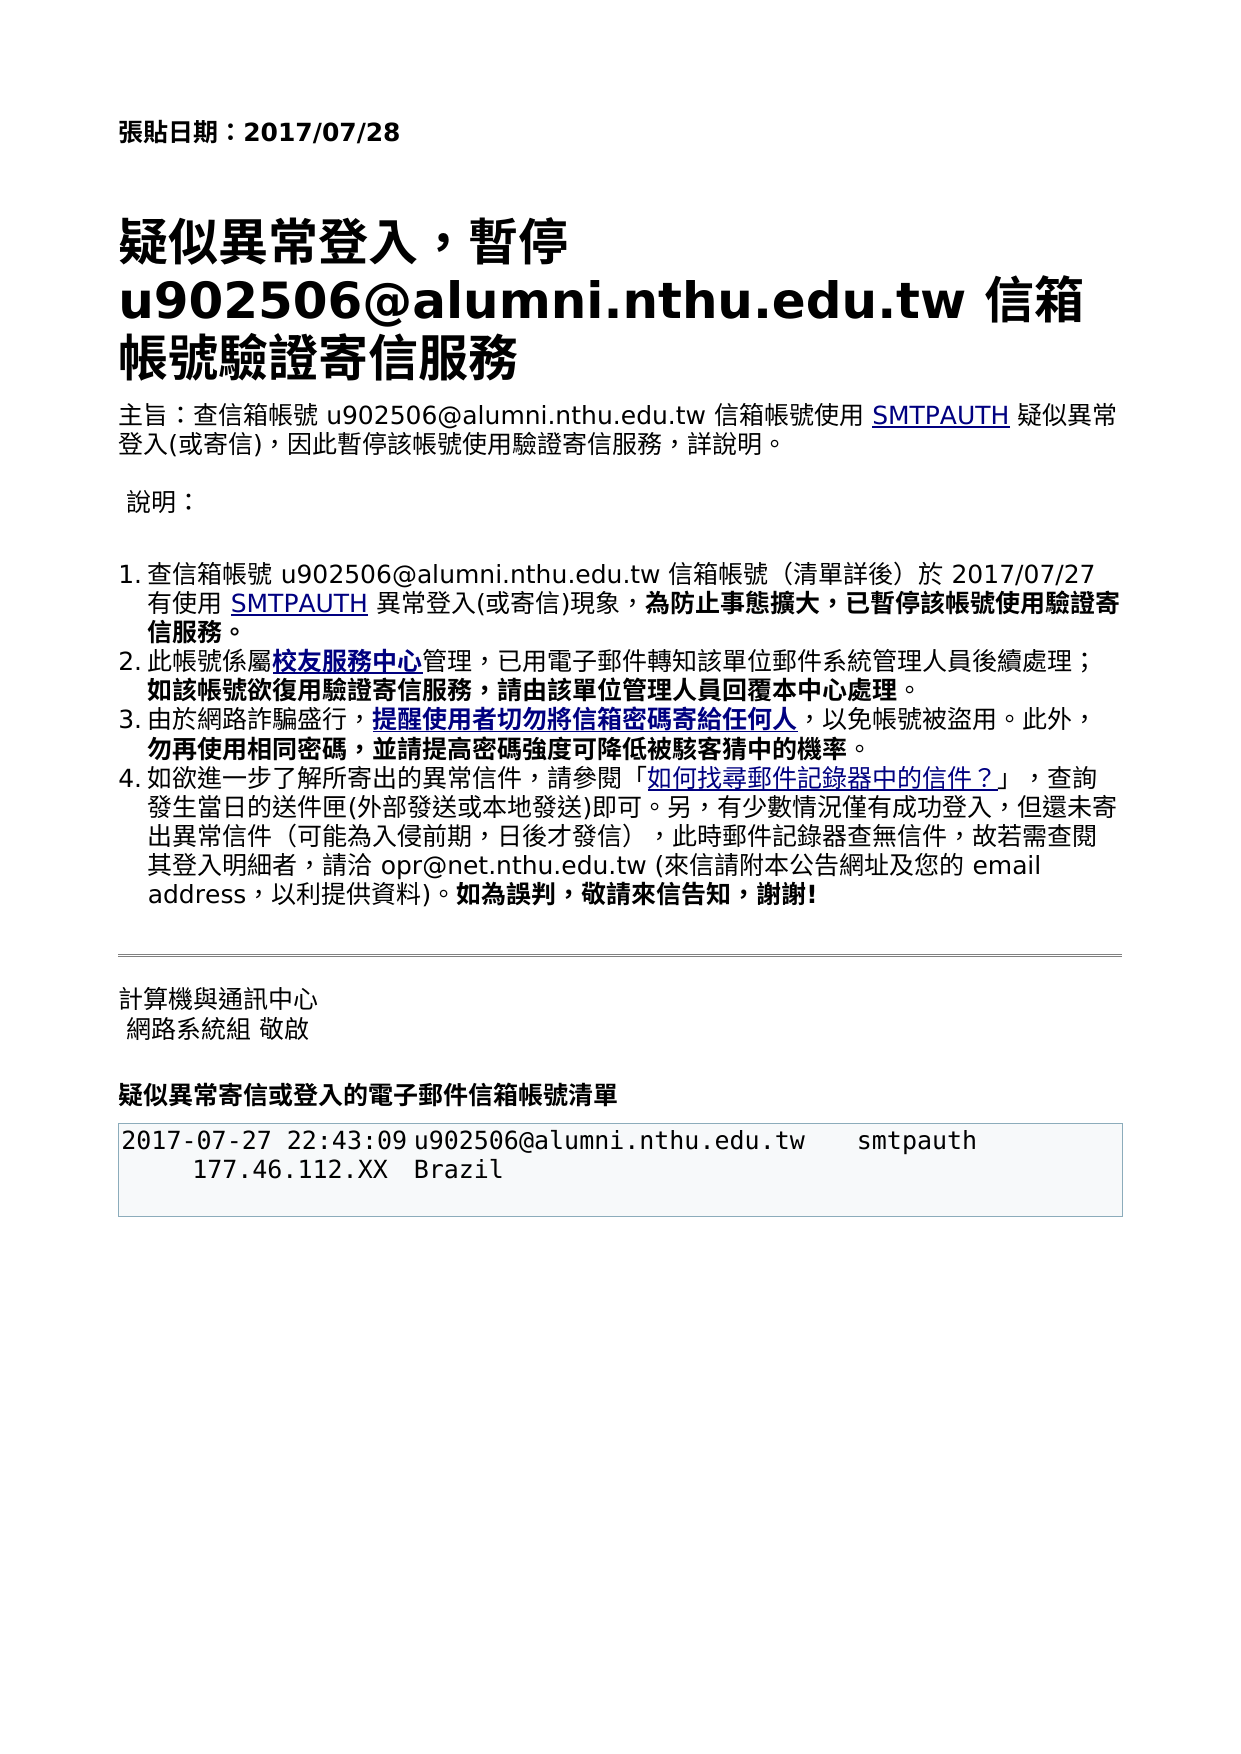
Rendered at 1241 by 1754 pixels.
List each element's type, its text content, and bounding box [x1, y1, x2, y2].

list 此帳號係屬校友服務中心管理，已用電子郵件轉知該單位郵件系統管理人員後續處理；如該帳號欲復用驗證寄信服務，請由該單位管理人員回覆本中心處理。 [118, 647, 1122, 706]
text 主旨：查信箱帳號 u902506@alumni.nthu.edu.tw 信箱帳號使用 SMTPAUTH 疑似異常登入(或寄信)，因此暫停該帳號使用驗證寄信服務，詳說明。 說明： [118, 401, 1122, 518]
text 計算機與通訊中心 網路系統組 敬啟 [118, 986, 1122, 1044]
list 查信箱帳號 u902506@alumni.nthu.edu.tw 信箱帳號（清單詳後）於 2017/07/27 有使用 SMTPAUTH 異常登入(或寄信)現象，為防止事態擴大，已暫停該帳號使用驗證寄信服務。 [118, 560, 1122, 647]
list 由於網路詐騙盛行，提醒使用者切勿將信箱密碼寄給任何人，以免帳號被盜用。此外，勿再使用相同密碼，並請提高密碼強度可降低被駭客猜中的機率。 [118, 706, 1122, 764]
subtitle 疑似異常登入，暫停 u902506@alumni.nthu.edu.tw 信箱帳號驗證寄信服務 [118, 214, 1122, 389]
subtitle 疑似異常寄信或登入的電子郵件信箱帳號清單 [118, 1081, 1122, 1111]
text 2017-07-27 22:43:09 u902506@alumni.nthu.edu.tw smtpauth 177.46.112.XX Brazil [119, 1124, 1122, 1216]
list 如欲進一步了解所寄出的異常信件，請參閱「如何找尋郵件記錄器中的信件？」，查詢發生當日的送件匣(外部發送或本地發送)即可。另，有少數情況僅有成功登入，但還未寄出異常信件（可能為入侵前期，日後才發信），此時郵件記錄器查無信件，故若需查閱其登入明細者，請洽 opr@net.nthu.edu.tw (來信請附本公告網址及您的 email address，以利提供資料)。如為誤判，敬請來信告知，謝謝! [118, 764, 1122, 910]
text 張貼日期：2017/07/28 [118, 118, 1122, 176]
